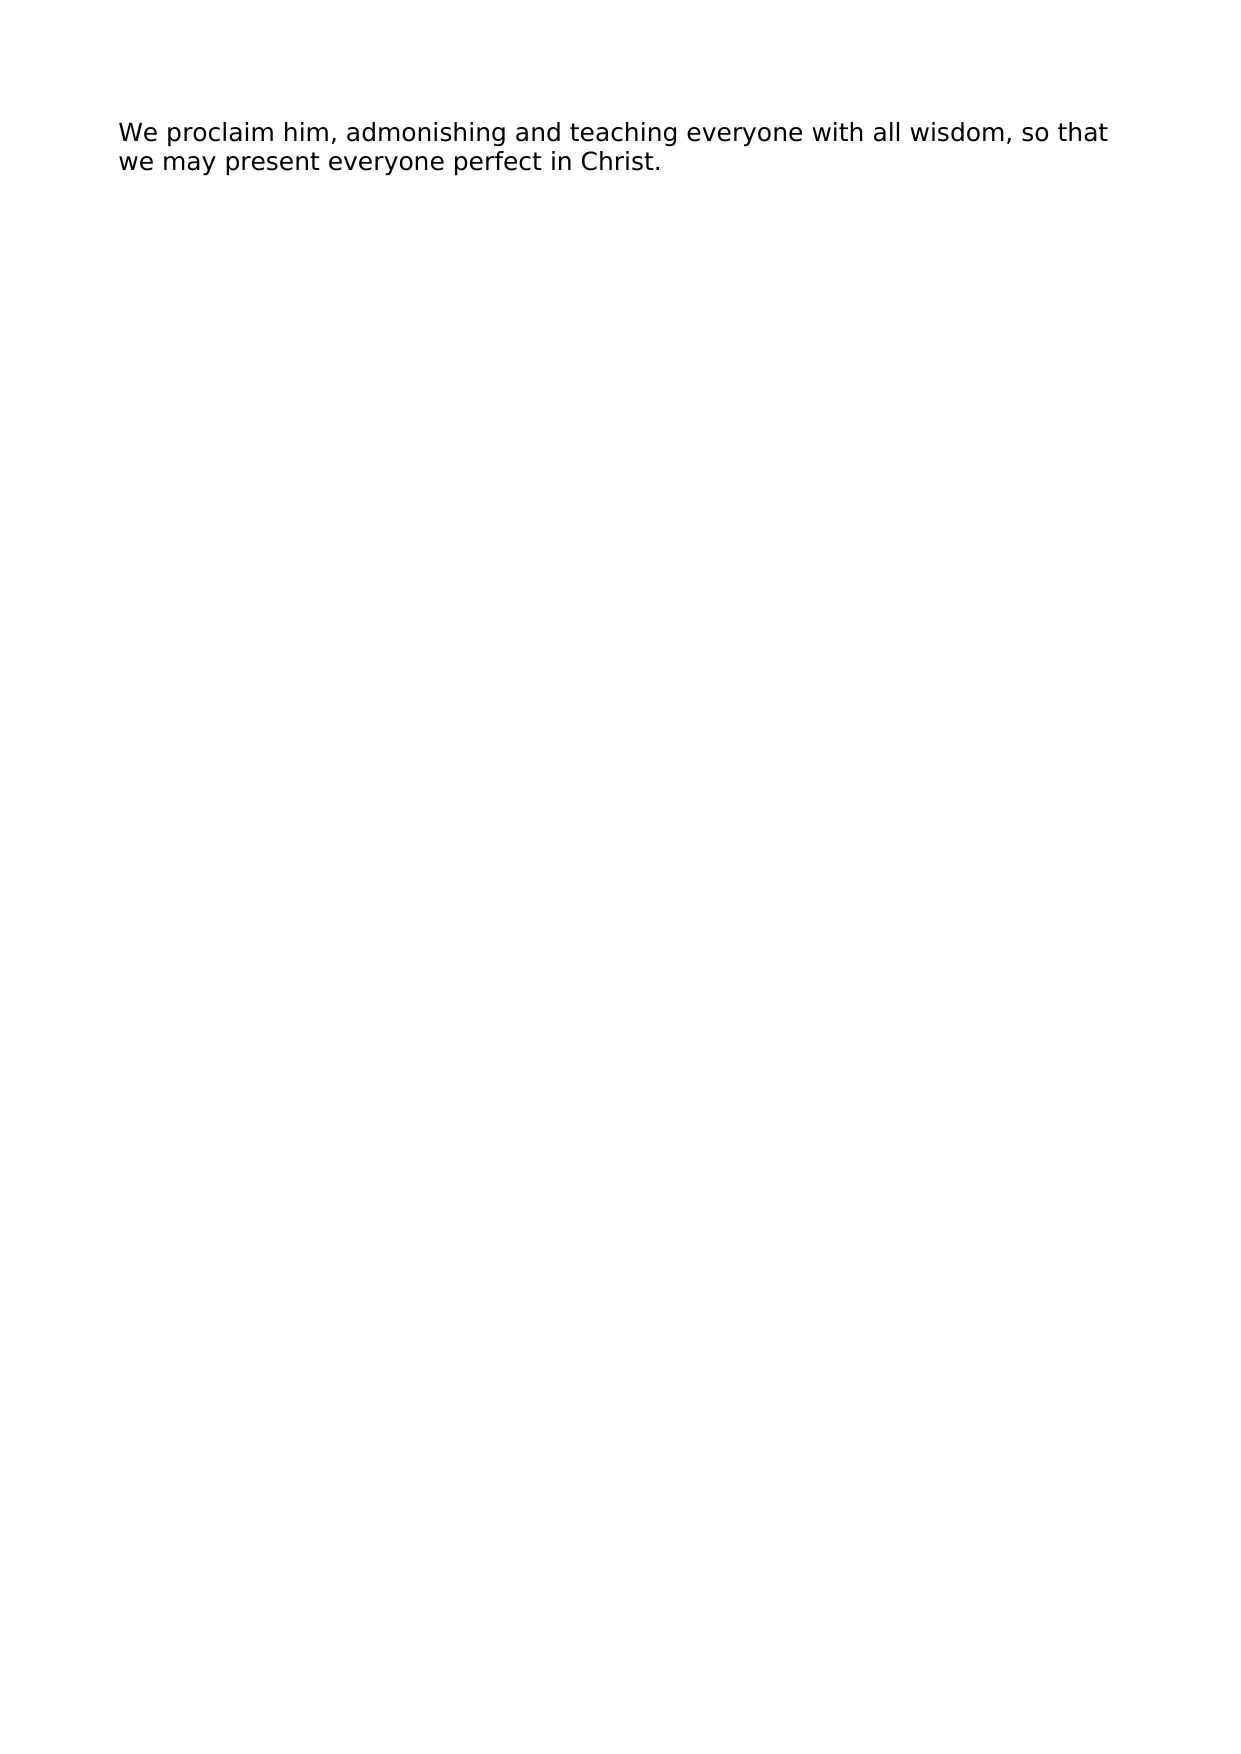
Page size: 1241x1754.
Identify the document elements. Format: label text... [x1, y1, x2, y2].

text We proclaim him, admonishing and teaching everyone with all wisdom, so that we may present everyone perfect in Christ. [118, 118, 1122, 176]
